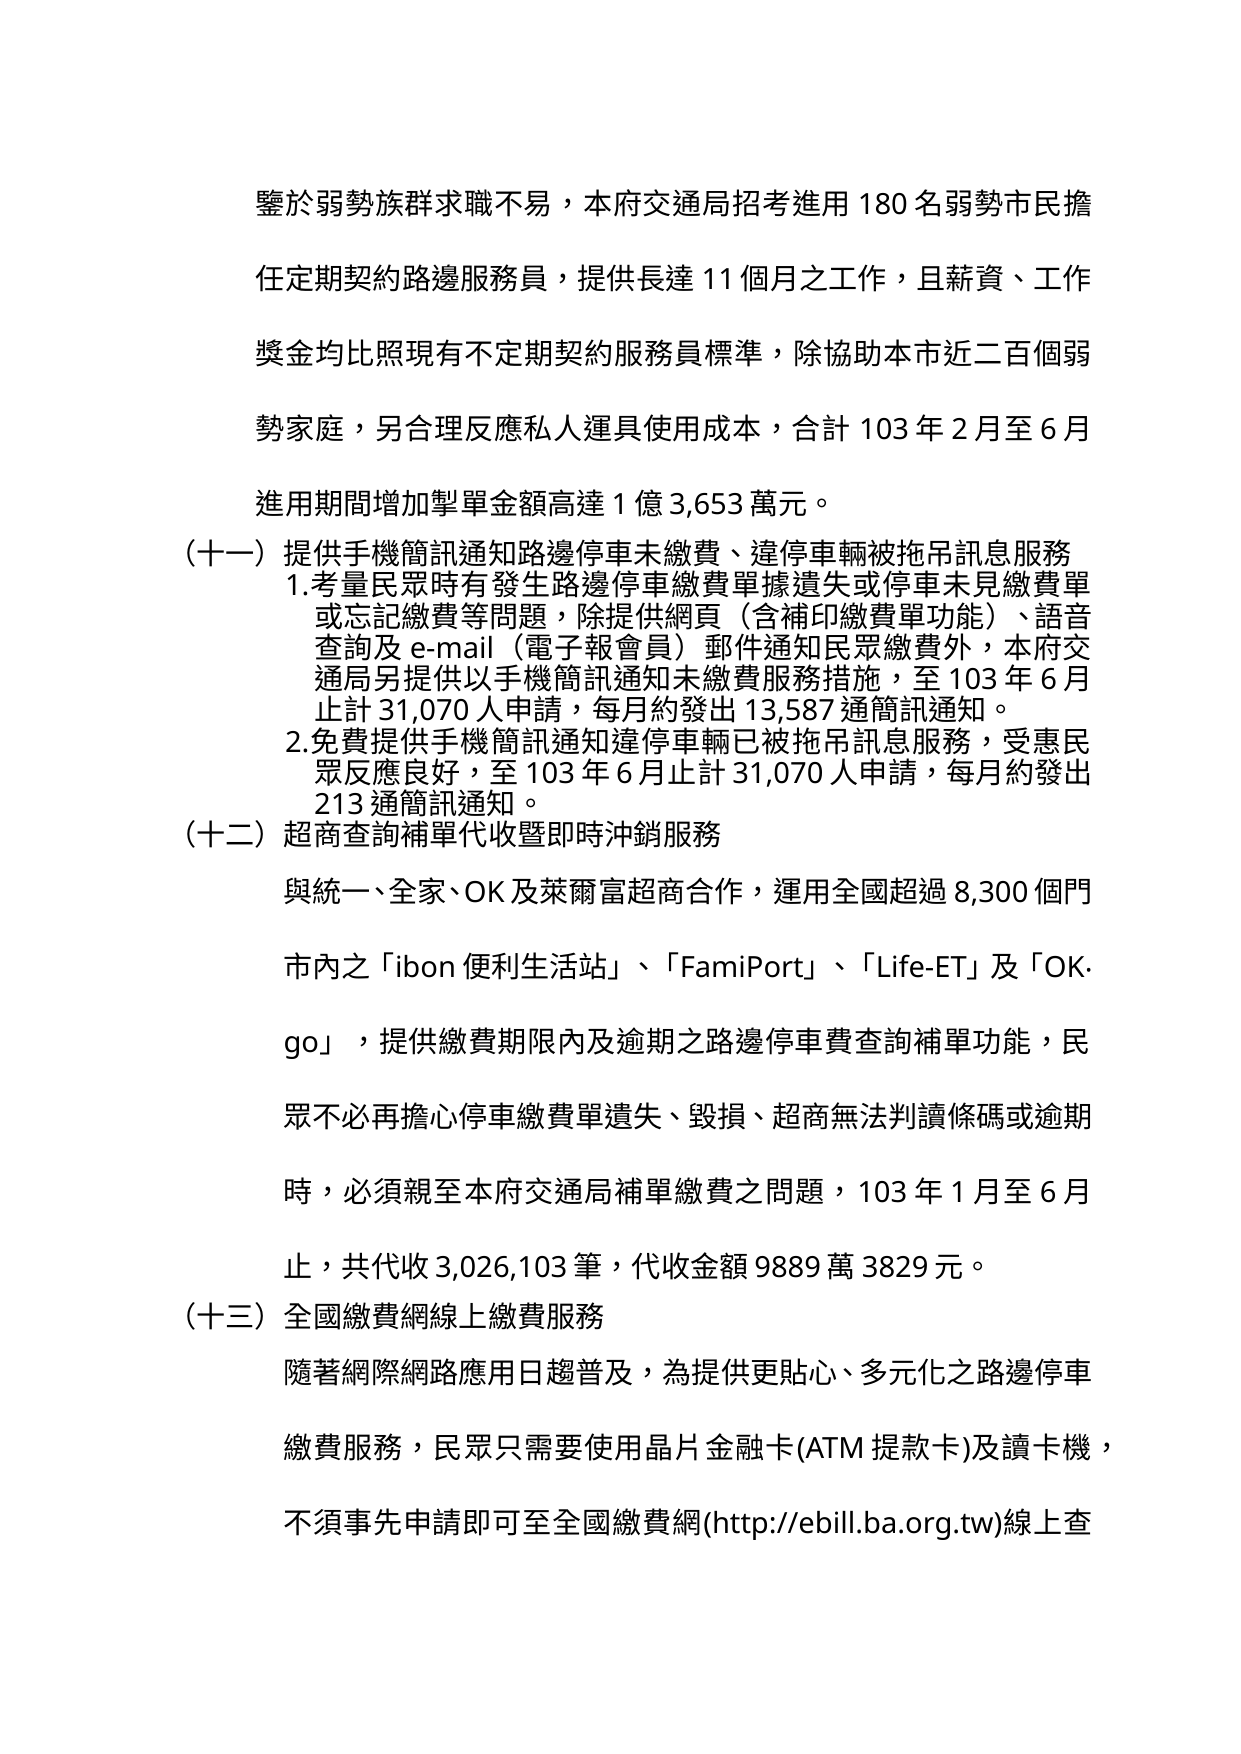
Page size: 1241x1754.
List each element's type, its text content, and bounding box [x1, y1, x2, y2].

text （十一）提供手機簡訊通知路邊停車未繳費、違停車輛被拖吊訊息服務 [148, 539, 1092, 571]
text （十三）全國繳費網線上繳費服務 [148, 1302, 1092, 1333]
text 與統一、全家、OK及萊爾富超商合作，運用全國超過8,300個門市內之「ibon便利生活站」、「FamiPort」、「Life-ET」及「OK‧go」，提供繳費期限內及逾期之路邊停車費查詢補單功能，民眾不必再擔心停車繳費單遺失、毀損、超商無法判讀條碼或逾期時，必須親至本府交通局補單繳費之問題，103年1月至6月止，共代收3,026,103筆，代收金額9889萬3829元。 [283, 852, 1092, 1302]
text 2.免費提供手機簡訊通知違停車輛已被拖吊訊息服務，受惠民眾反應良好，至103年6月止計31,070人申請，每月約發出213通簡訊通知。 [285, 727, 1092, 821]
text 隨著網際網路應用日趨普及，為提供更貼心、多元化之路邊停車繳費服務，民眾只需要使用晶片金融卡(ATM提款卡)及讀卡機，不須事先申請即可至全國繳費網(http://ebill.ba.org.tw)線上查詢及繳交停車費，不受時間及空間的限制，且不須支付任何手續費，自103年4月啟用至5月止，共代收567筆，代收金額18,565元。 [283, 1333, 1092, 1558]
text 鑒於弱勢族群求職不易，本府交通局招考進用180名弱勢市民擔任定期契約路邊服務員，提供長達11個月之工作，且薪資、工作獎金均比照現有不定期契約服務員標準，除協助本市近二百個弱勢家庭，另合理反應私人運具使用成本，合計103年2月至6月進用期間增加掣單金額高達1億3,653萬元。 [256, 164, 1092, 539]
text （十二）超商查詢補單代收暨即時沖銷服務 [148, 821, 1092, 852]
text 1.考量民眾時有發生路邊停車繳費單據遺失或停車未見繳費單或忘記繳費等問題，除提供網頁（含補印繳費單功能）、語音查詢及e-mail（電子報會員）郵件通知民眾繳費外，本府交通局另提供以手機簡訊通知未繳費服務措施，至103年6月止計31,070人申請，每月約發出13,587通簡訊通知。 [285, 571, 1092, 727]
